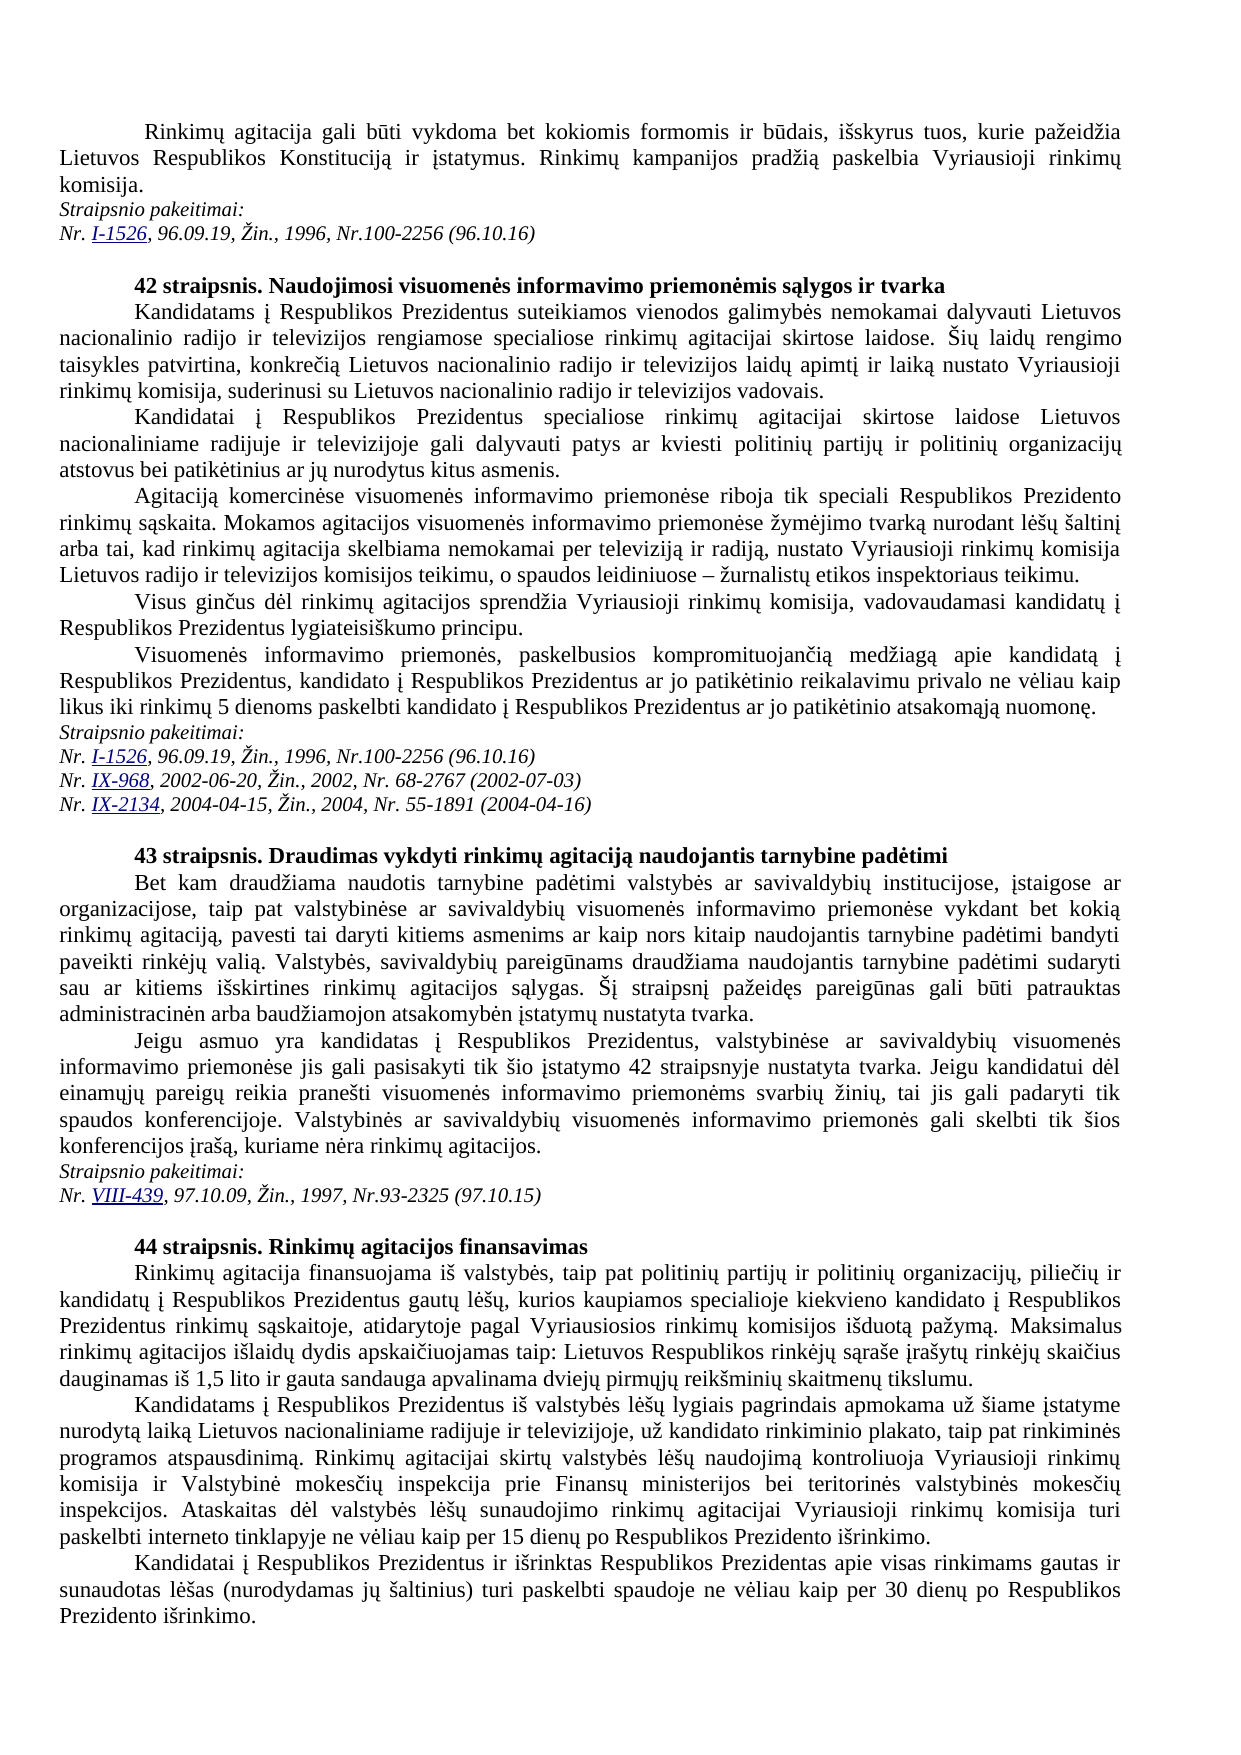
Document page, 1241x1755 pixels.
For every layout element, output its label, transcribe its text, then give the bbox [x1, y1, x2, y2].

text Straipsnio pakeitimai: [59, 1158, 1122, 1183]
text Rinkimų agitacija finansuojama iš valstybės, taip pat politinių partijų ir politinių organizacijų, piliečių ir kandidatų į Respublikos Prezidentus gautų lėšų, kurios kaupiamos specialioje kiekvieno kandidato į Respublikos Prezidentus rinkimų sąskaitoje, atidarytoje pagal Vyriausiosios rinkimų komisijos išduotą pažymą. Maksimalus rinkimų agitacijos išlaidų dydis apskaičiuojamas taip: Lietuvos Respublikos rinkėjų sąraše įrašytų rinkėjų skaičius dauginamas iš 1,5 lito ir gauta sandauga apvalinama dviejų pirmųjų reikšminių skaitmenų tikslumu. [59, 1259, 1122, 1391]
text Kandidatai į Respublikos Prezidentus ir išrinktas Respublikos Prezidentas apie visas rinkimams gautas ir sunaudotas lėšas (nurodydamas jų šaltinius) turi paskelbti spaudoje ne vėliau kaip per 30 dienų po Respublikos Prezidento išrinkimo. [59, 1549, 1122, 1628]
text Nr. VIII-439, 97.10.09, Žin., 1997, Nr.93-2325 (97.10.15) [59, 1183, 1122, 1207]
text Visus ginčus dėl rinkimų agitacijos sprendžia Vyriausioji rinkimų komisija, vadovaudamasi kandidatų į Respublikos Prezidentus lygiateisiškumo principu. [59, 588, 1122, 641]
text Bet kam draudžiama naudotis tarnybine padėtimi valstybės ar savivaldybių institucijose, įstaigose ar organizacijose, taip pat valstybinėse ar savivaldybių visuomenės informavimo priemonėse vykdant bet kokią rinkimų agitaciją, pavesti tai daryti kitiems asmenims ar kaip nors kitaip naudojantis tarnybine padėtimi bandyti paveikti rinkėjų valią. Valstybės, savivaldybių pareigūnams draudžiama naudojantis tarnybine padėtimi sudaryti sau ar kitiems išskirtines rinkimų agitacijos sąlygas. Šį straipsnį pažeidęs pareigūnas gali būti patrauktas administracinėn arba baudžiamojon atsakomybėn įstatymų nustatyta tvarka. [59, 869, 1122, 1027]
text 43 straipsnis. Draudimas vykdyti rinkimų agitaciją naudojantis tarnybine padėtimi [134, 842, 1122, 869]
text Straipsnio pakeitimai: [59, 197, 1122, 221]
text Nr. I-1526, 96.09.19, Žin., 1996, Nr.100-2256 (96.10.16) [59, 744, 1122, 768]
text Nr. IX-2134, 2004-04-15, Žin., 2004, Nr. 55-1891 (2004-04-16) [59, 792, 1122, 816]
text Kandidatams į Respublikos Prezidentus suteikiamos vienodos galimybės nemokamai dalyvauti Lietuvos nacionalinio radijo ir televizijos rengiamose specialiose rinkimų agitacijai skirtose laidose. Šių laidų rengimo taisykles patvirtina, konkrečią Lietuvos nacionalinio radijo ir televizijos laidų apimtį ir laiką nustato Vyriausioji rinkimų komisija, suderinusi su Lietuvos nacionalinio radijo ir televizijos vadovais. [59, 298, 1122, 403]
text Kandidatams į Respublikos Prezidentus iš valstybės lėšų lygiais pagrindais apmokama už šiame įstatyme nurodytą laiką Lietuvos nacionaliniame radijuje ir televizijoje, už kandidato rinkiminio plakato, taip pat rinkiminės programos atspausdinimą. Rinkimų agitacijai skirtų valstybės lėšų naudojimą kontroliuoja Vyriausioji rinkimų komisija ir Valstybinė mokesčių inspekcija prie Finansų ministerijos bei teritorinės valstybinės mokesčių inspekcijos. Ataskaitas dėl valstybės lėšų sunaudojimo rinkimų agitacijai Vyriausioji rinkimų komisija turi paskelbti interneto tinklapyje ne vėliau kaip per 15 dienų po Respublikos Prezidento išrinkimo. [59, 1391, 1122, 1549]
text 44 straipsnis. Rinkimų agitacijos finansavimas [59, 1233, 1122, 1259]
text Agitaciją komercinėse visuomenės informavimo priemonėse riboja tik speciali Respublikos Prezidento rinkimų sąskaita. Mokamos agitacijos visuomenės informavimo priemonėse žymėjimo tvarką nurodant lėšų šaltinį arba tai, kad rinkimų agitacija skelbiama nemokamai per televiziją ir radiją, nustato Vyriausioji rinkimų komisija Lietuvos radijo ir televizijos komisijos teikimu, o spaudos leidiniuose – žurnalistų etikos inspektoriaus teikimu. [59, 482, 1122, 588]
text Jeigu asmuo yra kandidatas į Respublikos Prezidentus, valstybinėse ar savivaldybių visuomenės informavimo priemonėse jis gali pasisakyti tik šio įstatymo 42 straipsnyje nustatyta tvarka. Jeigu kandidatui dėl einamųjų pareigų reikia pranešti visuomenės informavimo priemonėms svarbių žinių, tai jis gali padaryti tik spaudos konferencijoje. Valstybinės ar savivaldybių visuomenės informavimo priemonės gali skelbti tik šios konferencijos įrašą, kuriame nėra rinkimų agitacijos. [59, 1027, 1122, 1158]
text Nr. IX-968, 2002-06-20, Žin., 2002, Nr. 68-2767 (2002-07-03) [59, 768, 1122, 792]
text Kandidatai į Respublikos Prezidentus specialiose rinkimų agitacijai skirtose laidose Lietuvos nacionaliniame radijuje ir televizijoje gali dalyvauti patys ar kviesti politinių partijų ir politinių organizacijų atstovus bei patikėtinius ar jų nurodytus kitus asmenis. [59, 403, 1122, 482]
text 42 straipsnis. Naudojimosi visuomenės informavimo priemonėmis sąlygos ir tvarka [59, 272, 1122, 298]
text Straipsnio pakeitimai: [59, 720, 1122, 744]
text Visuomenės informavimo priemonės, paskelbusios kompromituojančią medžiagą apie kandidatą į Respublikos Prezidentus, kandidato į Respublikos Prezidentus ar jo patikėtinio reikalavimu privalo ne vėliau kaip likus iki rinkimų 5 dienoms paskelbti kandidato į Respublikos Prezidentus ar jo patikėtinio atsakomąją nuomonę. [59, 641, 1122, 720]
text Nr. I-1526, 96.09.19, Žin., 1996, Nr.100-2256 (96.10.16) [59, 221, 1122, 245]
text Rinkimų agitacija gali būti vykdoma bet kokiomis formomis ir būdais, išskyrus tuos, kurie pažeidžia Lietuvos Respublikos Konstituciją ir įstatymus. Rinkimų kampanijos pradžią paskelbia Vyriausioji rinkimų komisija. [59, 118, 1122, 197]
